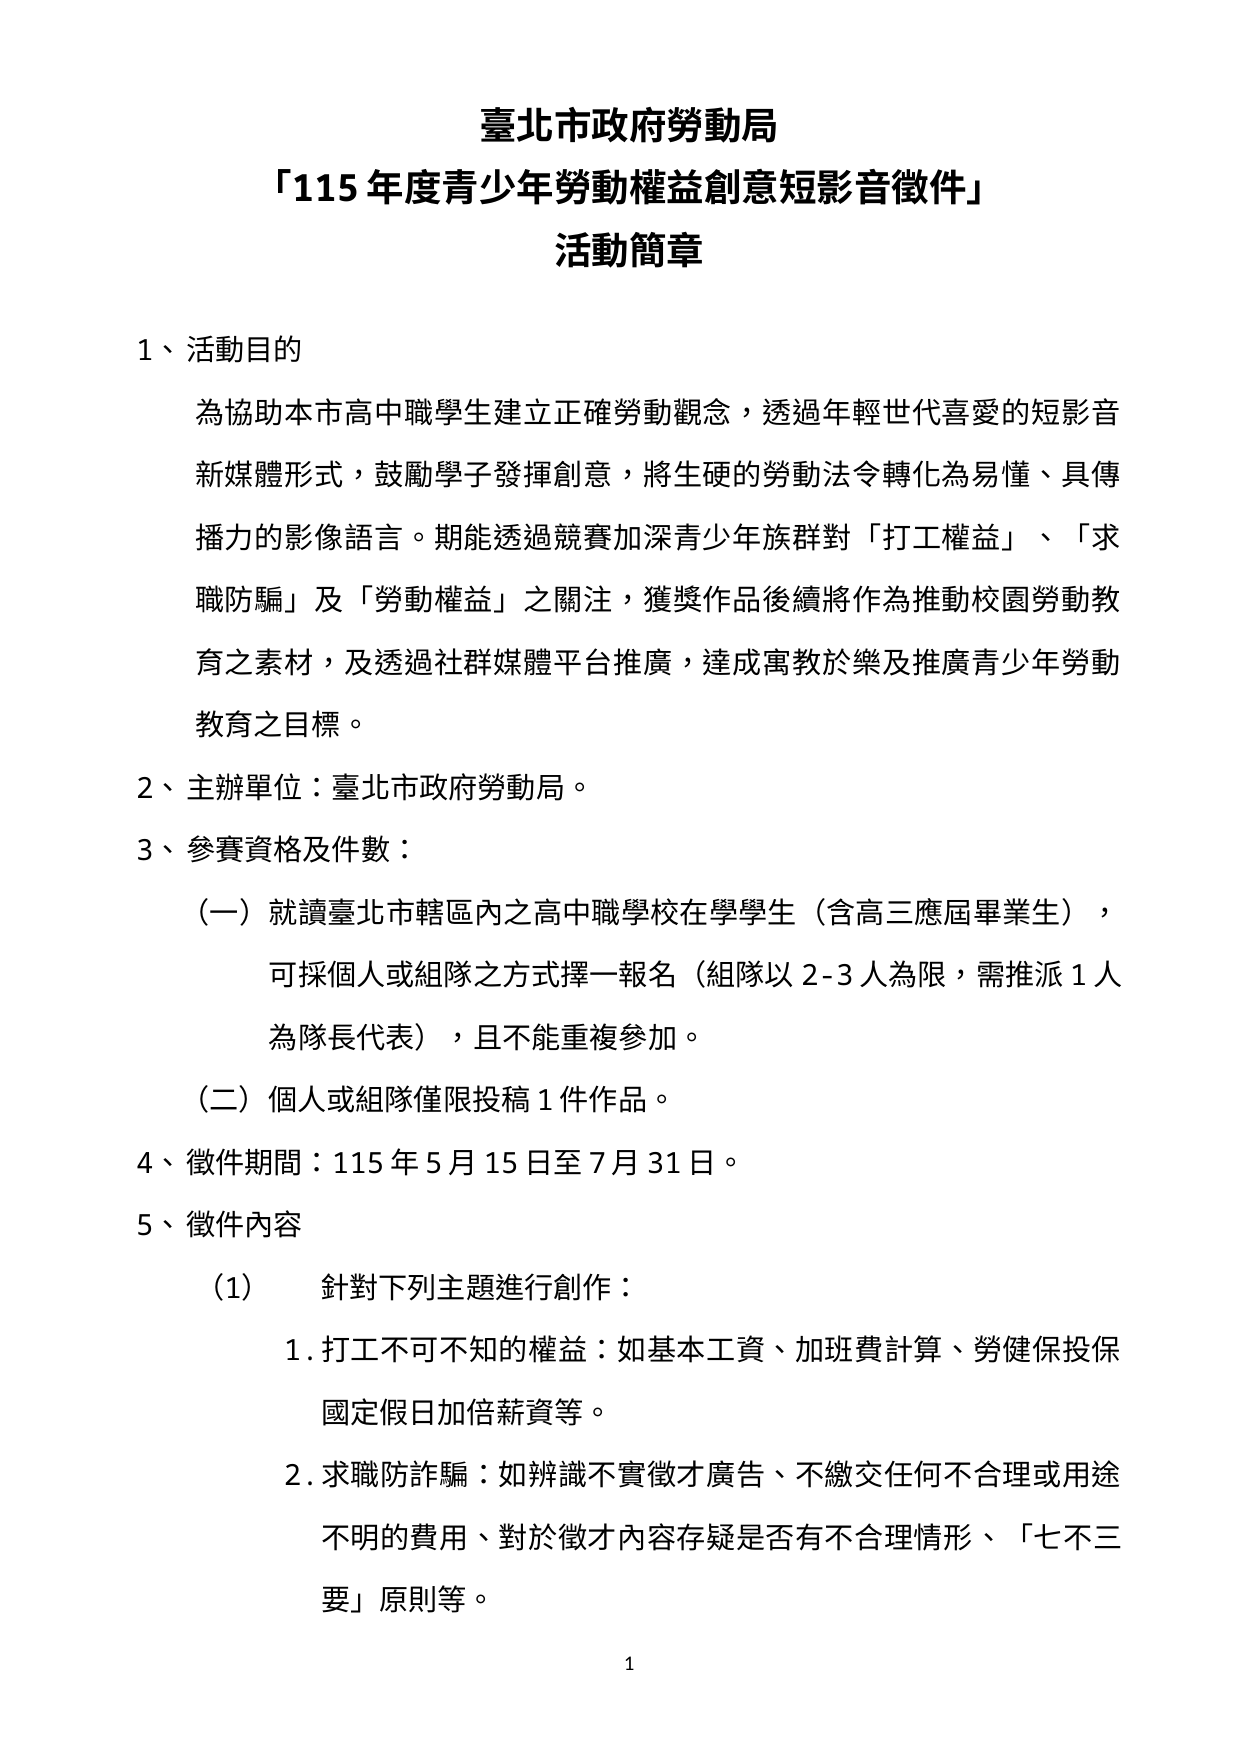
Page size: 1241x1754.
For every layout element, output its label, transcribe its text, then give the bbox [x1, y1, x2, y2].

text 為協助本市高中職學生建立正確勞動觀念，透過年輕世代喜愛的短影音新媒體形式，鼓勵學子發揮創意，將生硬的勞動法令轉化為易懂、具傳播力的影像語言。期能透過競賽加深青少年族群對「打工權益」、「求職防騙」及「勞動權益」之關注，獲獎作品後續將作為推動校園勞動教育之素材，及透過社群媒體平台推廣，達成寓教於樂及推廣青少年勞動教育之目標。 [195, 369, 1122, 744]
list 活動目的 [136, 306, 1122, 369]
text 「115年度青少年勞動權益創意短影音徵件」 活動簡章 [136, 144, 1122, 269]
text （一）就讀臺北市轄區內之高中職學校在學學生（含高三應屆畢業生），可採個人或組隊之方式擇一報名（組隊以2-3人為限，需推派1人為隊長代表），且不能重複參加。 [180, 869, 1122, 1056]
list 徵件期間：115年5月15日至7月31日。 [136, 1119, 1122, 1181]
text 臺北市政府勞動局 [136, 81, 1122, 144]
list 針對下列主題進行創作： [195, 1244, 1122, 1306]
list 徵件內容 [136, 1181, 1122, 1244]
list 參賽資格及件數： [136, 806, 1122, 869]
list 主辦單位：臺北市政府勞動局。 [136, 744, 1122, 806]
text （二）個人或組隊僅限投稿1件作品。 [180, 1056, 1122, 1119]
list 打工不可不知的權益：如基本工資、加班費計算、勞健保投保、國定假日加倍薪資等。 [283, 1306, 1122, 1431]
list 求職防詐騙：如辨識不實徵才廣告、不繳交任何不合理或用途不明的費用、對於徵才內容存疑是否有不合理情形、「七不三要」原則等。 [283, 1431, 1122, 1619]
